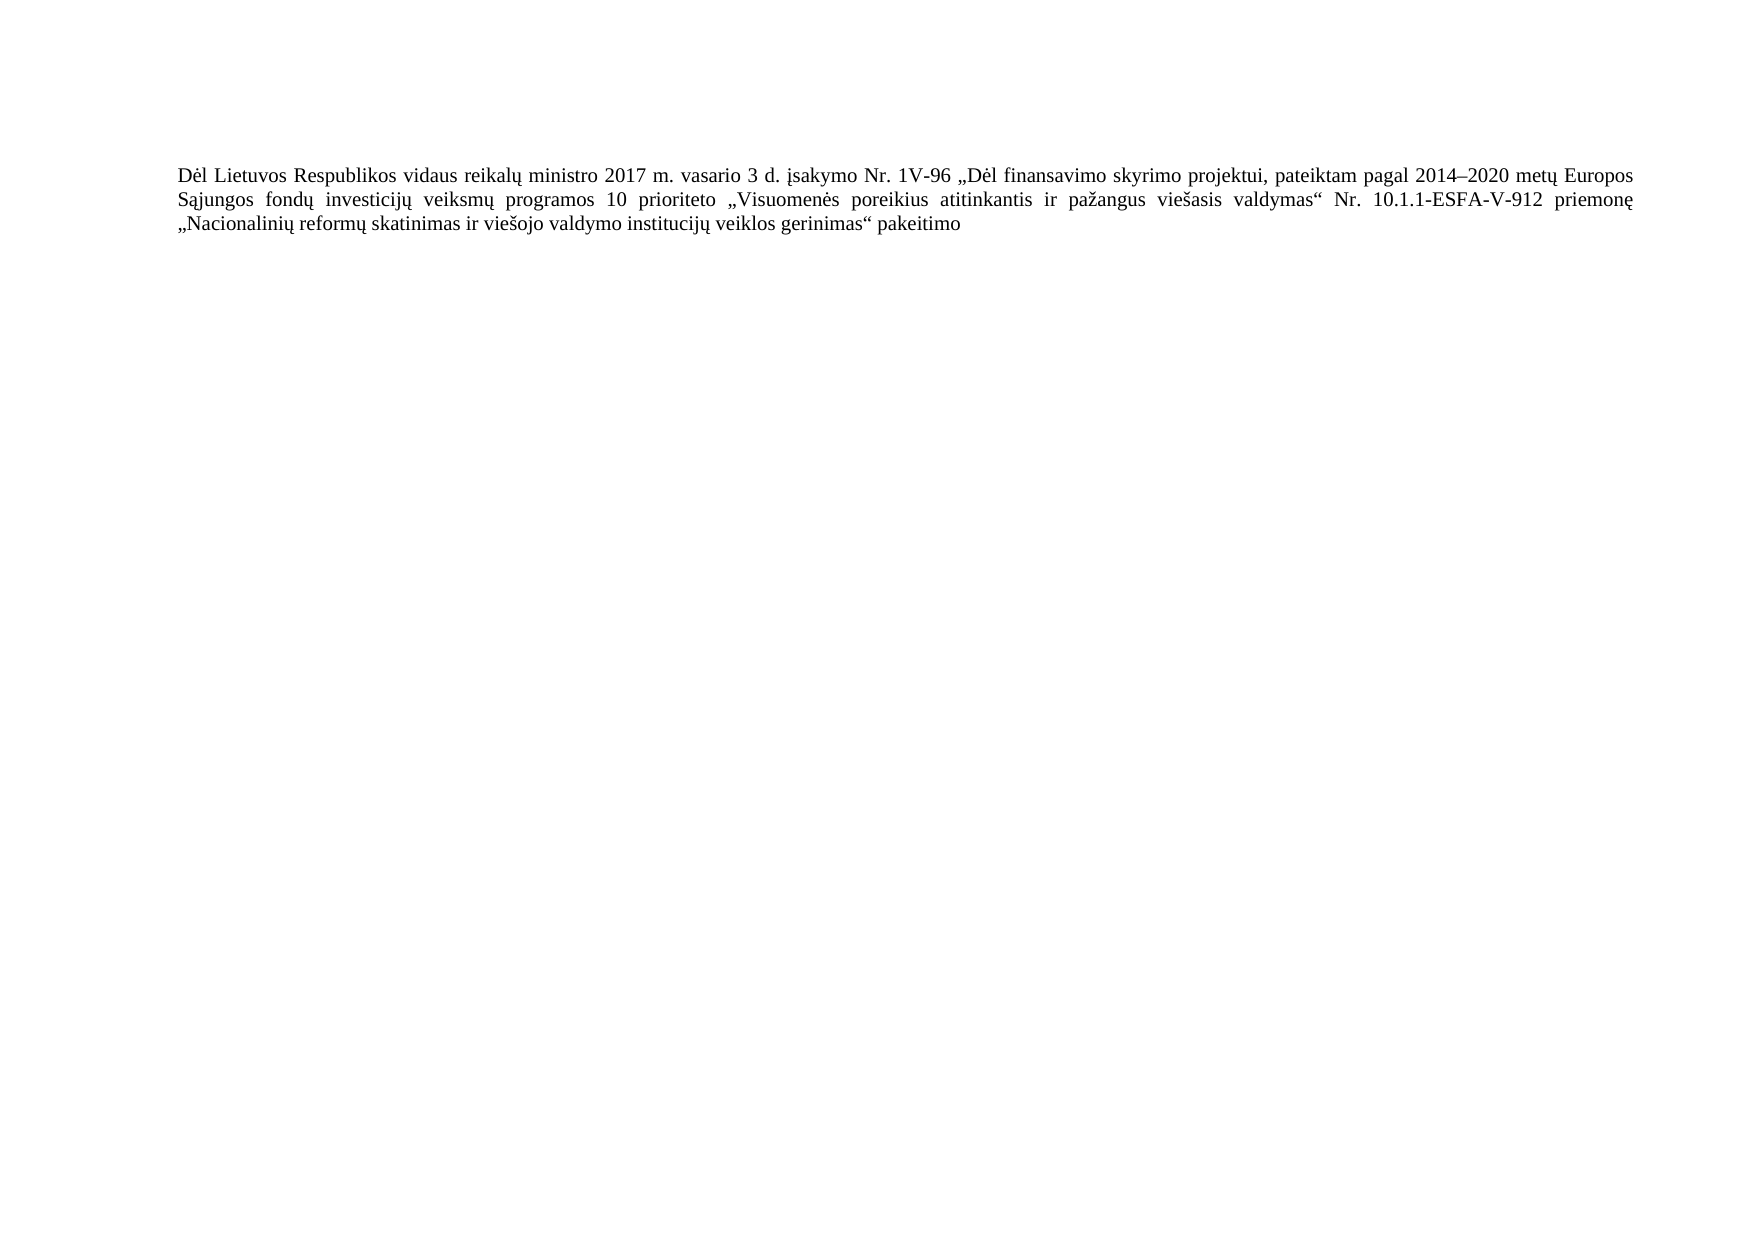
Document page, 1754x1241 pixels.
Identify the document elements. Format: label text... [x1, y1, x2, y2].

text Dėl Lietuvos Respublikos vidaus reikalų ministro 2017 m. vasario 3 d. įsakymo Nr. 1V-96 „Dėl finansavimo skyrimo projektui, pateiktam pagal 2014–2020 metų Europos Sąjungos fondų investicijų veiksmų programos 10 prioriteto „Visuomenės poreikius atitinkantis ir pažangus viešasis valdymas“ Nr. 10.1.1-ESFA-V-912 priemonę „Nacionalinių reformų skatinimas ir viešojo valdymo institucijų veiklos gerinimas“ pakeitimo [177, 162, 1636, 235]
